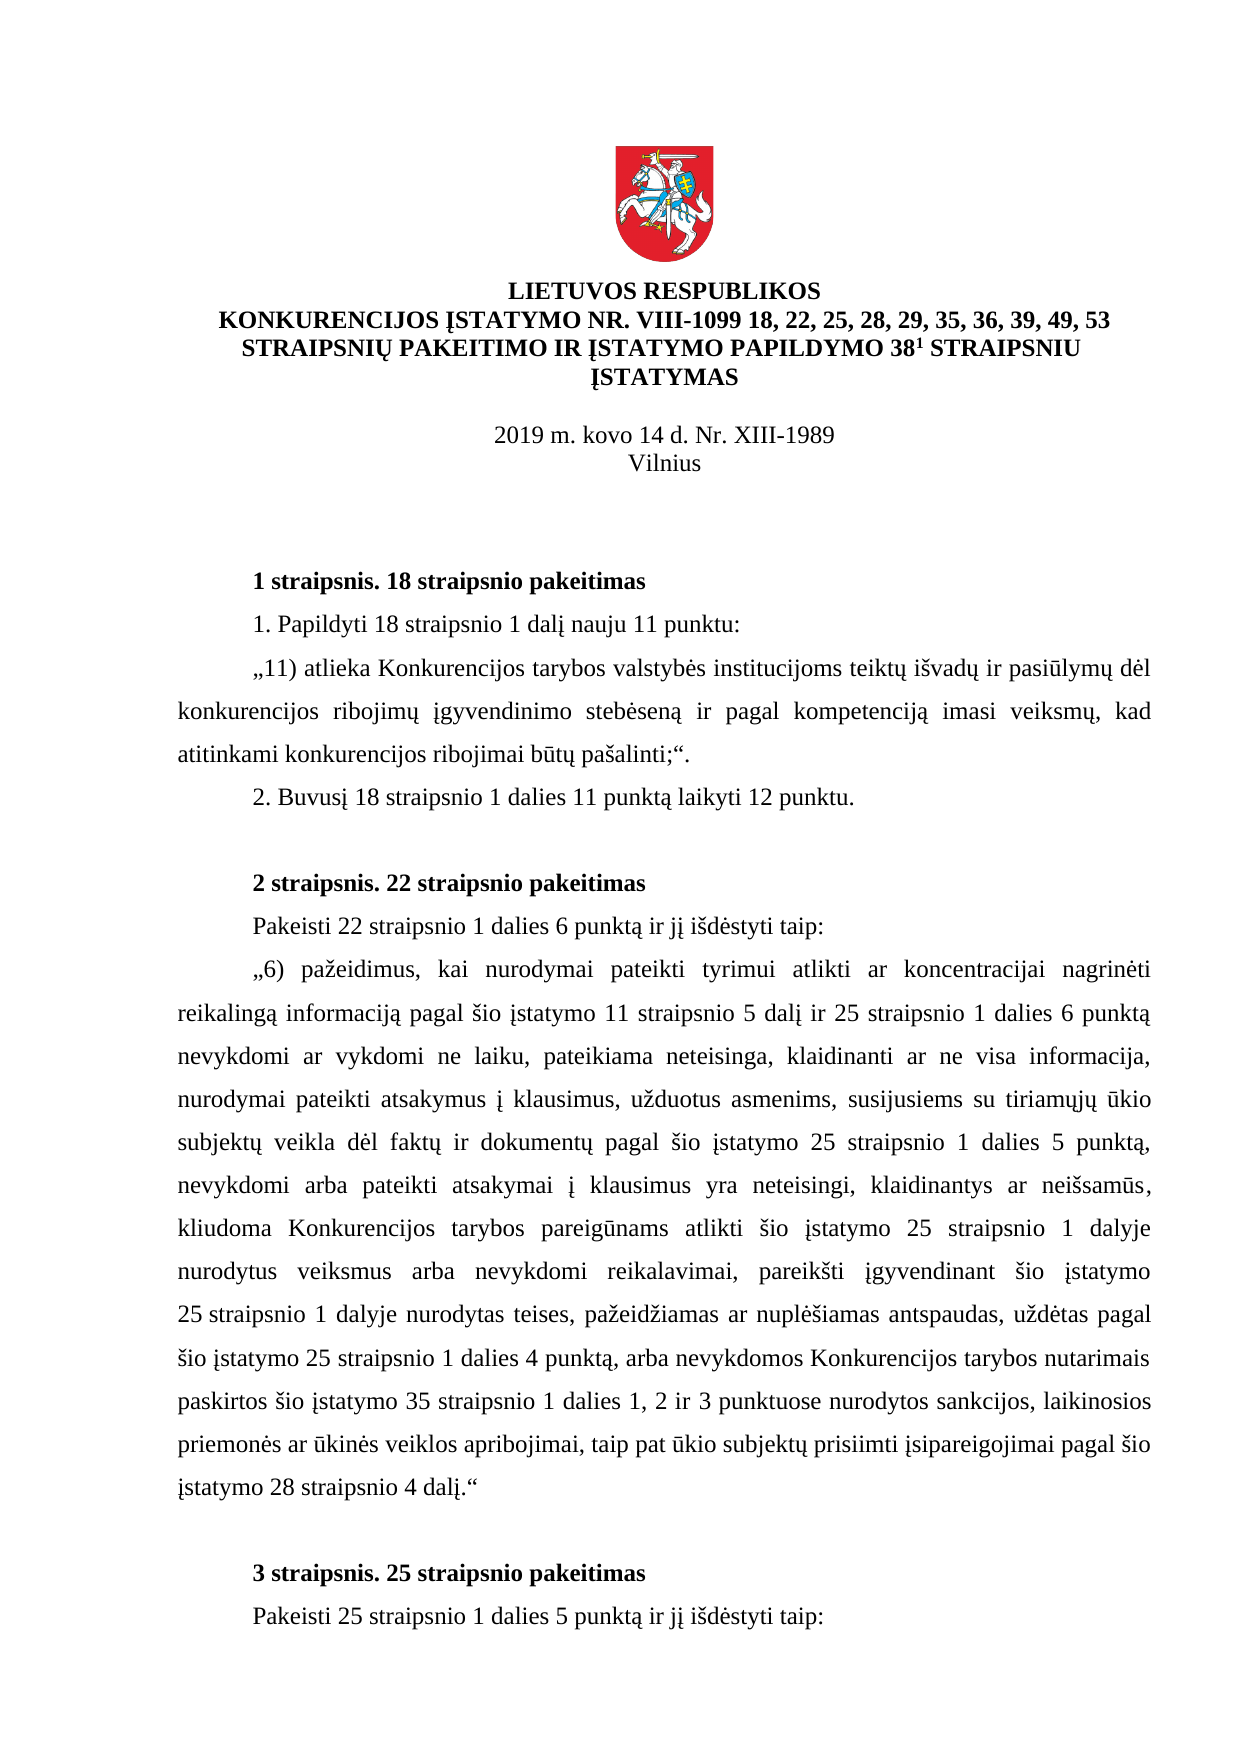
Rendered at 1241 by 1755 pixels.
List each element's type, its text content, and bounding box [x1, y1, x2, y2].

text Vilnius [177, 448, 1152, 477]
text 1 straipsnis. 18 straipsnio pakeitimas [177, 566, 1152, 595]
text 2. Buvusį 18 straipsnio 1 dalies 11 punktą laikyti 12 punktu. [177, 782, 1152, 811]
text „11) atlieka Konkurencijos tarybos valstybės institucijoms teiktų išvadų ir pasiūlymų dėl konkurencijos ribojimų įgyvendinimo stebėseną ir pagal kompetenciją imasi veiksmų, kad atitinkami konkurencijos ribojimai būtų pašalinti;“. [177, 653, 1152, 768]
text „6) pažeidimus, kai nurodymai pateikti tyrimui atlikti ar koncentracijai nagrinėti reikalingą informaciją pagal šio įstatymo 11 straipsnio 5 dalį ir 25 straipsnio 1 dalies 6 punktą nevykdomi ar vykdomi ne laiku, pateikiama neteisinga, klaidinanti ar ne visa informacija, nurodymai pateikti atsakymus į klausimus, užduotus asmenims, susijusiems su tiriamųjų ūkio subjektų veikla dėl faktų ir dokumentų pagal šio įstatymo 25 straipsnio 1 dalies 5 punktą, nevykdomi arba pateikti atsakymai į klausimus yra neteisingi, klaidinantys ar neišsamūs, kliudoma Konkurencijos tarybos pareigūnams atlikti šio įstatymo 25 straipsnio 1 dalyje nurodytus veiksmus arba nevykdomi reikalavimai, pareikšti įgyvendinant šio įstatymo 25 straipsnio 1 dalyje nurodytas teises, pažeidžiamas ar nuplėšiamas antspaudas, uždėtas pagal šio įstatymo 25 straipsnio 1 dalies 4 punktą, arba nevykdomos Konkurencijos tarybos nutarimais paskirtos šio įstatymo 35 straipsnio 1 dalies 1, 2 ir 3 punktuose nurodytos sankcijos, laikinosios priemonės ar ūkinės veiklos apribojimai, taip pat ūkio subjektų prisiimti įsipareigojimai pagal šio įstatymo 28 straipsnio 4 dalį.“ [177, 954, 1152, 1501]
text 2 straipsnis. 22 straipsnio pakeitimas [177, 868, 1152, 897]
text LIETUVOS RESPUBLIKOS [177, 276, 1152, 305]
text Pakeisti 22 straipsnio 1 dalies 6 punktą ir jį išdėstyti taip: [177, 911, 1152, 940]
text Pakeisti 25 straipsnio 1 dalies 5 punktą ir jį išdėstyti taip: [177, 1601, 1152, 1630]
text 1. Papildyti 18 straipsnio 1 dalį nauju 11 punktu: [177, 609, 1152, 638]
text 3 straipsnis. 25 straipsnio pakeitimas [177, 1558, 1152, 1587]
text ĮSTATYMAS [177, 362, 1152, 391]
text KONKURENCIJOS ĮSTATYMO NR. VIII-1099 18, 22, 25, 28, 29, 35, 36, 39, 49, 53 STRAIPSNIŲ PAKEITIMO IR ĮSTATYMO PAPILDYMO 381 STRAIPSNIU [177, 305, 1152, 362]
text 2019 m. kovo 14 d. Nr. XIII-1989 [177, 420, 1152, 448]
